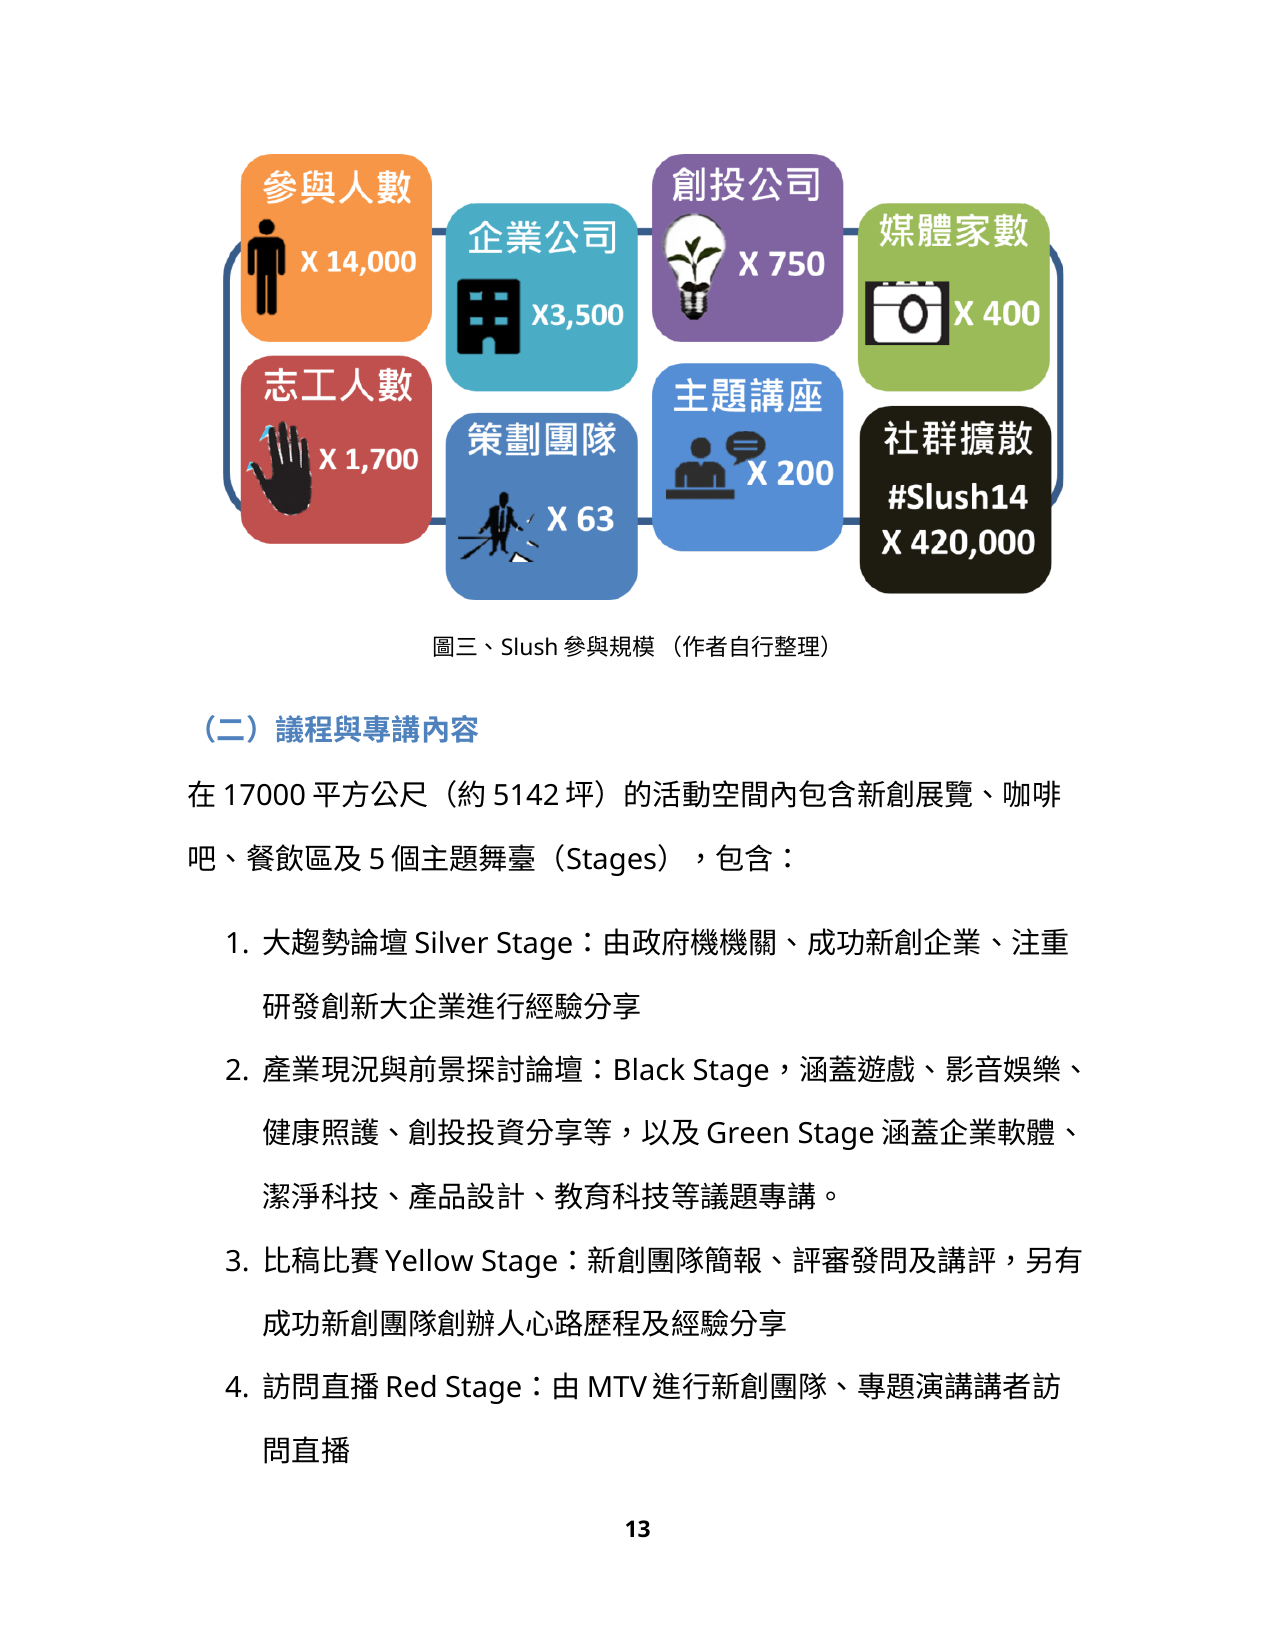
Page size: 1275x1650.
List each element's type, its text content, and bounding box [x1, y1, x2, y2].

list 產業現況與前景探討論壇：Black Stage，涵蓋遊戲、影音娛樂、健康照護、創投投資分享等，以及Green Stage涵蓋企業軟體、潔淨科技、產品設計、教育科技等議題專講。 [225, 1047, 1087, 1216]
list 訪問直播Red Stage：由MTV進行新創團隊、專題演講講者訪問直播 [225, 1364, 1087, 1470]
picture [211, 150, 1064, 600]
subtitle （二）議程與專講內容 [187, 690, 1087, 765]
list 比稿比賽Yellow Stage：新創團隊簡報、評審發問及講評，另有成功新創團隊創辦人心路歷程及經驗分享 [225, 1237, 1087, 1343]
text 在17000平方公尺（約5142坪）的活動空間內包含新創展覽、咖啡吧、餐飲區及5個主題舞臺（Stages），包含： [187, 772, 1087, 878]
text 圖三、Slush參與規模 （作者自行整理） [187, 627, 1087, 664]
list 大趨勢論壇Silver Stage：由政府機機關、成功新創企業、注重研發創新大企業進行經驗分享 [225, 919, 1087, 1025]
